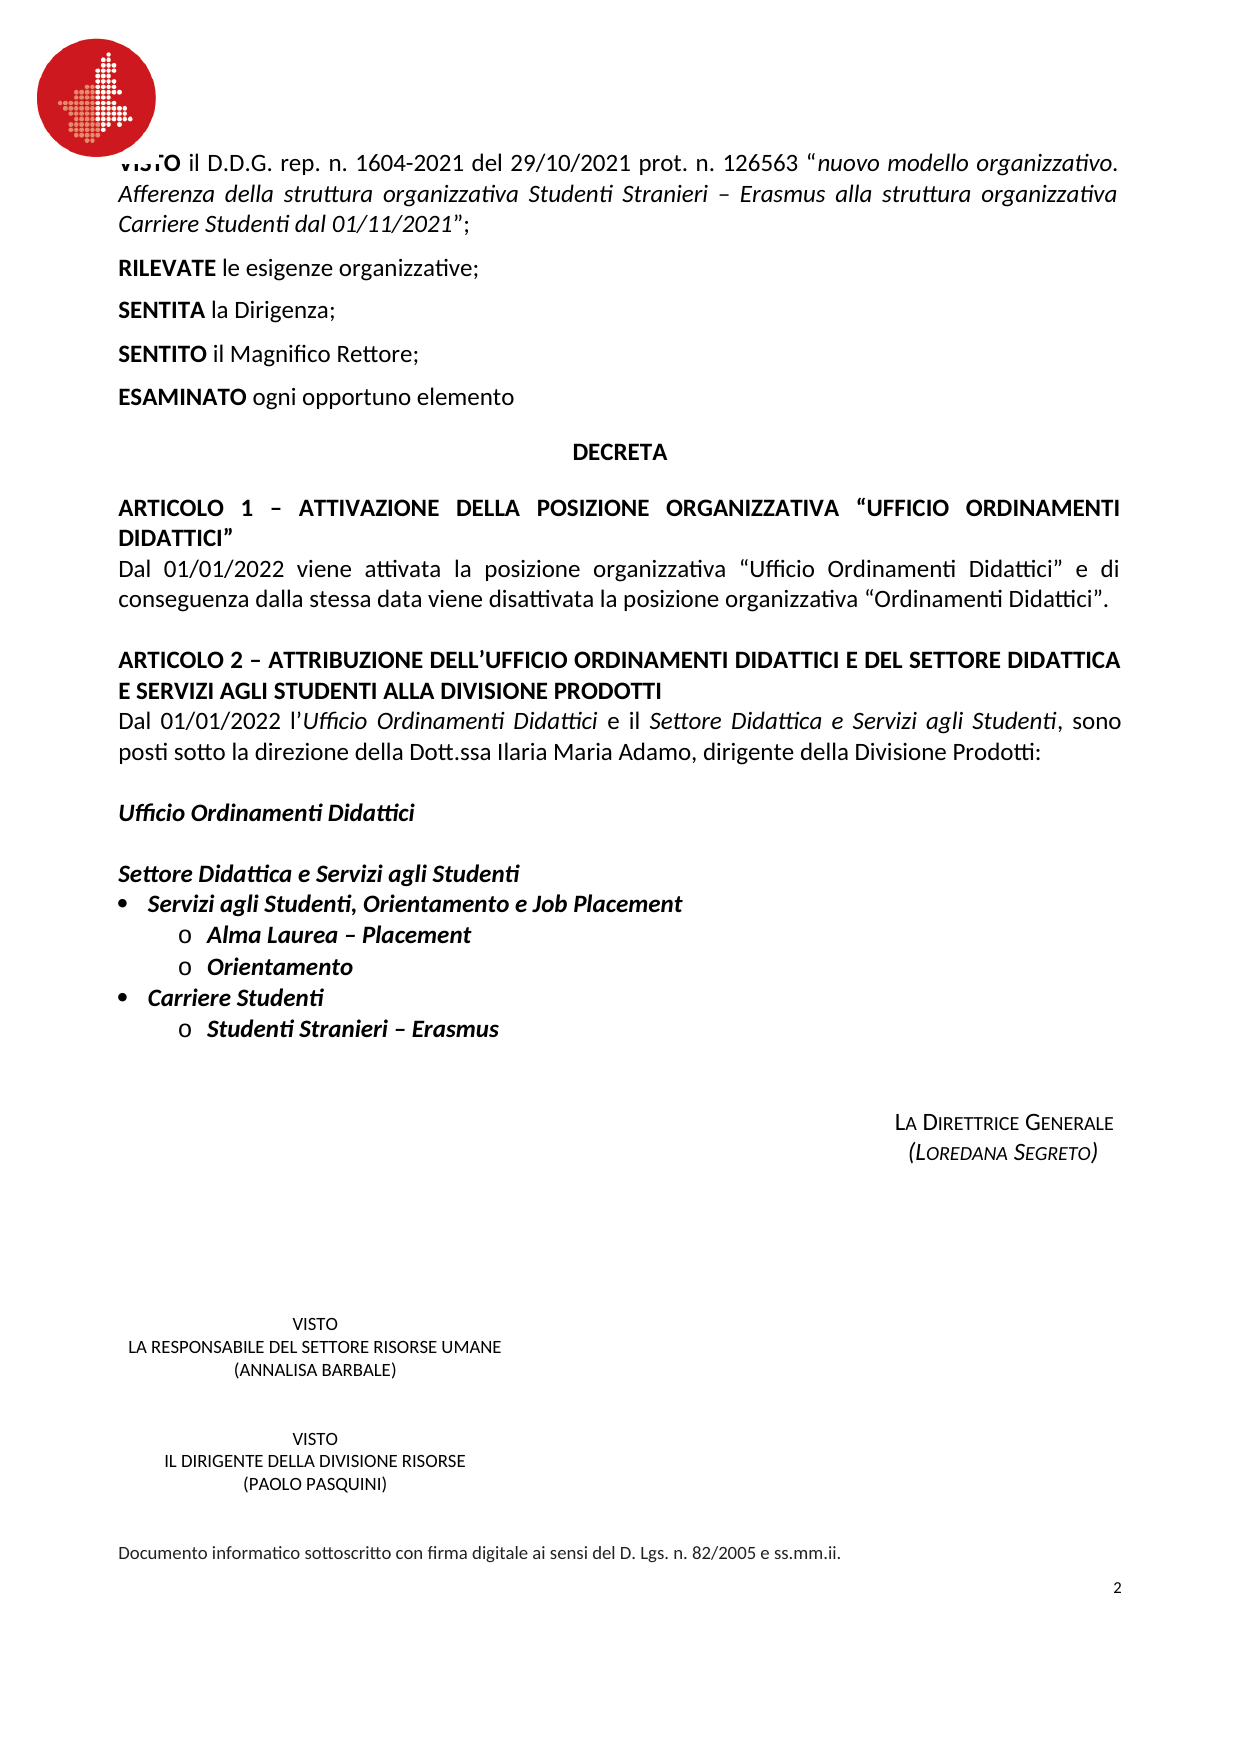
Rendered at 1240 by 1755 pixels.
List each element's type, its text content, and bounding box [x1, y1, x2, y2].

text VISTO [118, 1427, 512, 1449]
text Documento informatico sottoscritto con firma digitale ai sensi del D. Lgs. n. 82/2005 e ss.mm.ii. [118, 1541, 1121, 1564]
text Dal 01/01/2022 l’Ufficio Ordinamenti Didattici e il Settore Didattica e Servizi agli Studenti, sono posti sotto la direzione della Dott.ssa Ilaria Maria Adamo, dirigente della Divisione Prodotti: [118, 705, 1121, 766]
list Carriere Studenti [118, 983, 1121, 1013]
list Studenti Stranieri – Erasmus [148, 1013, 1121, 1045]
text ARTICOLO 2 – ATTRIBUZIONE DELL’UFFICIO ORDINAMENTI DIDATTICI E DEL SETTORE DIDATTICA E SERVIZI AGLI STUDENTI ALLA DIVISIONE PRODOTTI [118, 644, 1121, 705]
text Dal 01/01/2022 viene attivata la posizione organizzativa “Ufficio Ordinamenti Didattici” e di conseguenza dalla stessa data viene disattivata la posizione organizzativa “Ordinamenti Didattici”. [118, 553, 1121, 614]
text (PAOLO PASQUINI) [118, 1472, 512, 1495]
text IL DIRIGENTE DELLA DIVISIONE RISORSE [118, 1449, 512, 1472]
text LA RESPONSABILE DEL SETTORE RISORSE UMANE [118, 1335, 512, 1358]
text VISTO il D.D.G. rep. n. 1604-2021 del 29/10/2021 prot. n. 126563 “nuovo modello organizzativo. Afferenza della struttura organizzativa Studenti Stranieri – Erasmus alla struttura organizzativa Carriere Studenti dal 01/11/2021”; [118, 148, 1121, 239]
text SENTITA la Dirigenza; [118, 295, 1121, 325]
text Settore Didattica e Servizi agli Studenti [118, 858, 1121, 888]
list Alma Laurea – Placement [148, 919, 1121, 951]
text RILEVATE le esigenze organizzative; [118, 252, 1121, 282]
text (Loredana Segreto) [177, 1136, 1121, 1167]
text La Direttrice Generale [177, 1106, 1121, 1136]
text DECRETA [118, 436, 1121, 467]
text ESAMINATO ogni opportuno elemento [118, 381, 1121, 411]
text Ufficio Ordinamenti Didattici [118, 797, 1121, 827]
text (ANNALISA BARBALE) [118, 1358, 512, 1381]
text VISTO [118, 1312, 512, 1335]
text SENTITO il Magnifico Rettore; [118, 338, 1121, 368]
list Orientamento [148, 951, 1121, 983]
list Servizi agli Studenti, Orientamento e Job Placement [118, 888, 1121, 919]
text ARTICOLO 1 – ATTIVAZIONE DELLA POSIZIONE ORGANIZZATIVA “UFFICIO ORDINAMENTI DIDATTICI” [118, 492, 1121, 553]
